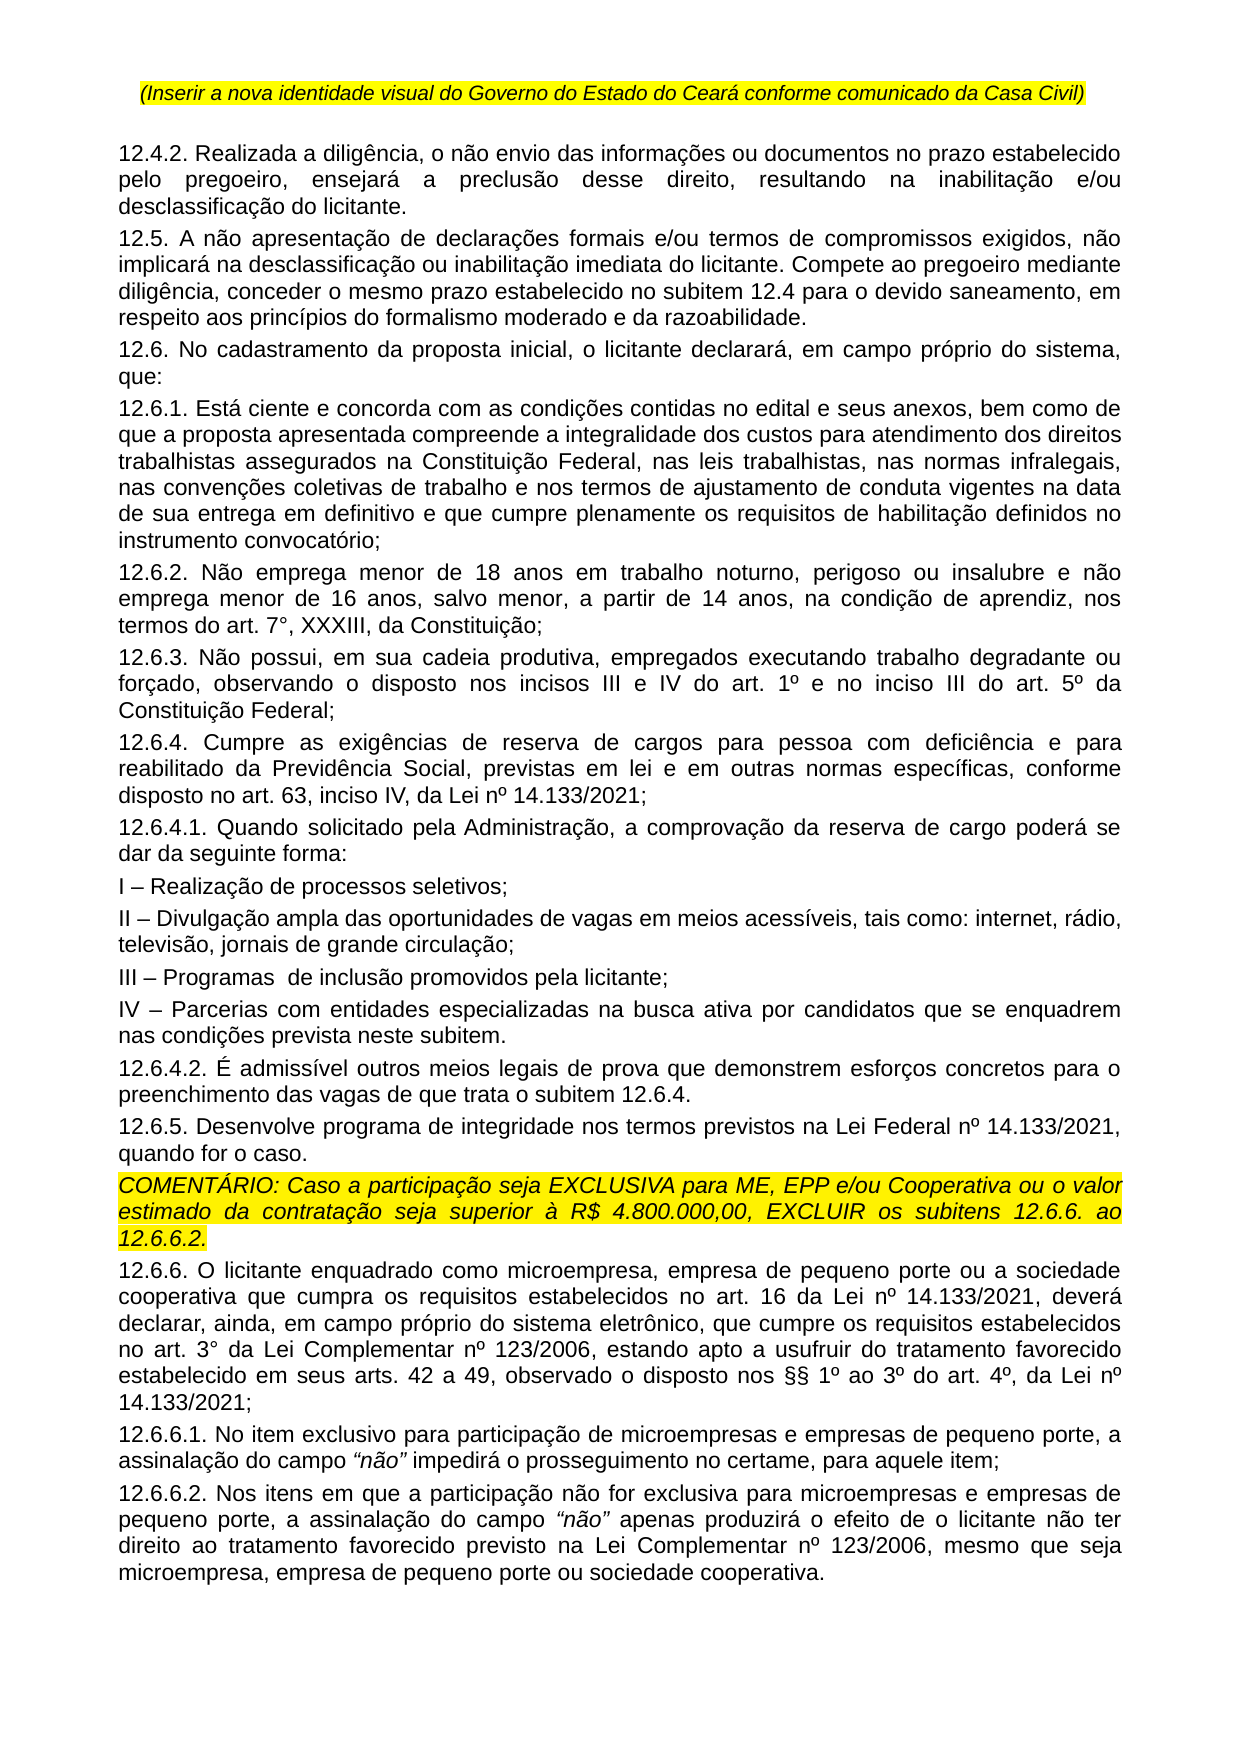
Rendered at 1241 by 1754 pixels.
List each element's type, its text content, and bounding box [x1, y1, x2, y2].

text 12.6.5. Desenvolve programa de integridade nos termos previstos na Lei Federal nº 14.133/2021, quando for o caso. [118, 1113, 1122, 1166]
text IV – Parcerias com entidades especializadas na busca ativa por candidatos que se enquadrem nas condições prevista neste subitem. [118, 996, 1122, 1048]
text 12.6.4.1. Quando solicitado pela Administração, a comprovação da reserva de cargo poderá se dar da seguinte forma: [118, 814, 1122, 867]
text 12.6.6. O licitante enquadrado como microempresa, empresa de pequeno porte ou a sociedade cooperativa que cumpra os requisitos estabelecidos no art. 16 da Lei nº 14.133/2021, deverá declarar, ainda, em campo próprio do sistema eletrônico, que cumpre os requisitos estabelecidos no art. 3° da Lei Complementar nº 123/2006, estando apto a usufruir do tratamento favorecido estabelecido em seus arts. 42 a 49, observado o disposto nos §§ 1º ao 3º do art. 4º, da Lei nº 14.133/2021; [118, 1257, 1122, 1415]
text II – Divulgação ampla das oportunidades de vagas em meios acessíveis, tais como: internet, rádio, televisão, jornais de grande circulação; [118, 905, 1122, 958]
text 12.6.4.2. É admissível outros meios legais de prova que demonstrem esforços concretos para o preenchimento das vagas de que trata o subitem 12.6.4. [118, 1054, 1122, 1107]
text 12.6.4. Cumpre as exigências de reserva de cargos para pessoa com deficiência e para reabilitado da Previdência Social, previstas em lei e em outras normas específicas, conforme disposto no art. 63, inciso IV, da Lei nº 14.133/2021; [118, 729, 1122, 808]
text 12.4.2. Realizada a diligência, o não envio das informações ou documentos no prazo estabelecido pelo pregoeiro, ensejará a preclusão desse direito, resultando na inabilitação e/ou desclassificação do licitante. [118, 140, 1122, 219]
text 12.6.2. Não emprega menor de 18 anos em trabalho noturno, perigoso ou insalubre e não emprega menor de 16 anos, salvo menor, a partir de 14 anos, na condição de aprendiz, nos termos do art. 7°, XXXIII, da Constituição; [118, 559, 1122, 638]
text I – Realização de processos seletivos; [118, 873, 1122, 899]
text 12.5. A não apresentação de declarações formais e/ou termos de compromissos exigidos, não implicará na desclassificação ou inabilitação imediata do licitante. Compete ao pregoeiro mediante diligência, conceder o mesmo prazo estabelecido no subitem 12.4 para o devido saneamento, em respeito aos princípios do formalismo moderado e da razoabilidade. [118, 225, 1122, 330]
text COMENTÁRIO: Caso a participação seja EXCLUSIVA para ME, EPP e/ou Cooperativa ou o valor estimado da contratação seja superior à R$ 4.800.000,00, EXCLUIR os subitens 12.6.6. ao 12.6.6.2. [118, 1172, 1122, 1251]
text 12.6.1. Está ciente e concorda com as condições contidas no edital e seus anexos, bem como de que a proposta apresentada compreende a integralidade dos custos para atendimento dos direitos trabalhistas assegurados na Constituição Federal, nas leis trabalhistas, nas normas infralegais, nas convenções coletivas de trabalho e nos termos de ajustamento de conduta vigentes na data de sua entrega em definitivo e que cumpre plenamente os requisitos de habilitação definidos no instrumento convocatório; [118, 395, 1122, 553]
text 12.6.3. Não possui, em sua cadeia produtiva, empregados executando trabalho degradante ou forçado, observando o disposto nos incisos III e IV do art. 1º e no inciso III do art. 5º da Constituição Federal; [118, 644, 1122, 723]
text 12.6.6.1. No item exclusivo para participação de microempresas e empresas de pequeno porte, a assinalação do campo “não” impedirá o prosseguimento no certame, para aquele item; [118, 1421, 1122, 1473]
text 12.6. No cadastramento da proposta inicial, o licitante declarará, em campo próprio do sistema, que: [118, 336, 1122, 389]
text 12.6.6.2. Nos itens em que a participação não for exclusiva para microempresas e empresas de pequeno porte, a assinalação do campo “não” apenas produzirá o efeito de o licitante não ter direito ao tratamento favorecido previsto na Lei Complementar nº 123/2006, mesmo que seja microempresa, empresa de pequeno porte ou sociedade cooperativa. [118, 1479, 1122, 1585]
text III – Programas de inclusão promovidos pela licitante; [118, 963, 1122, 990]
